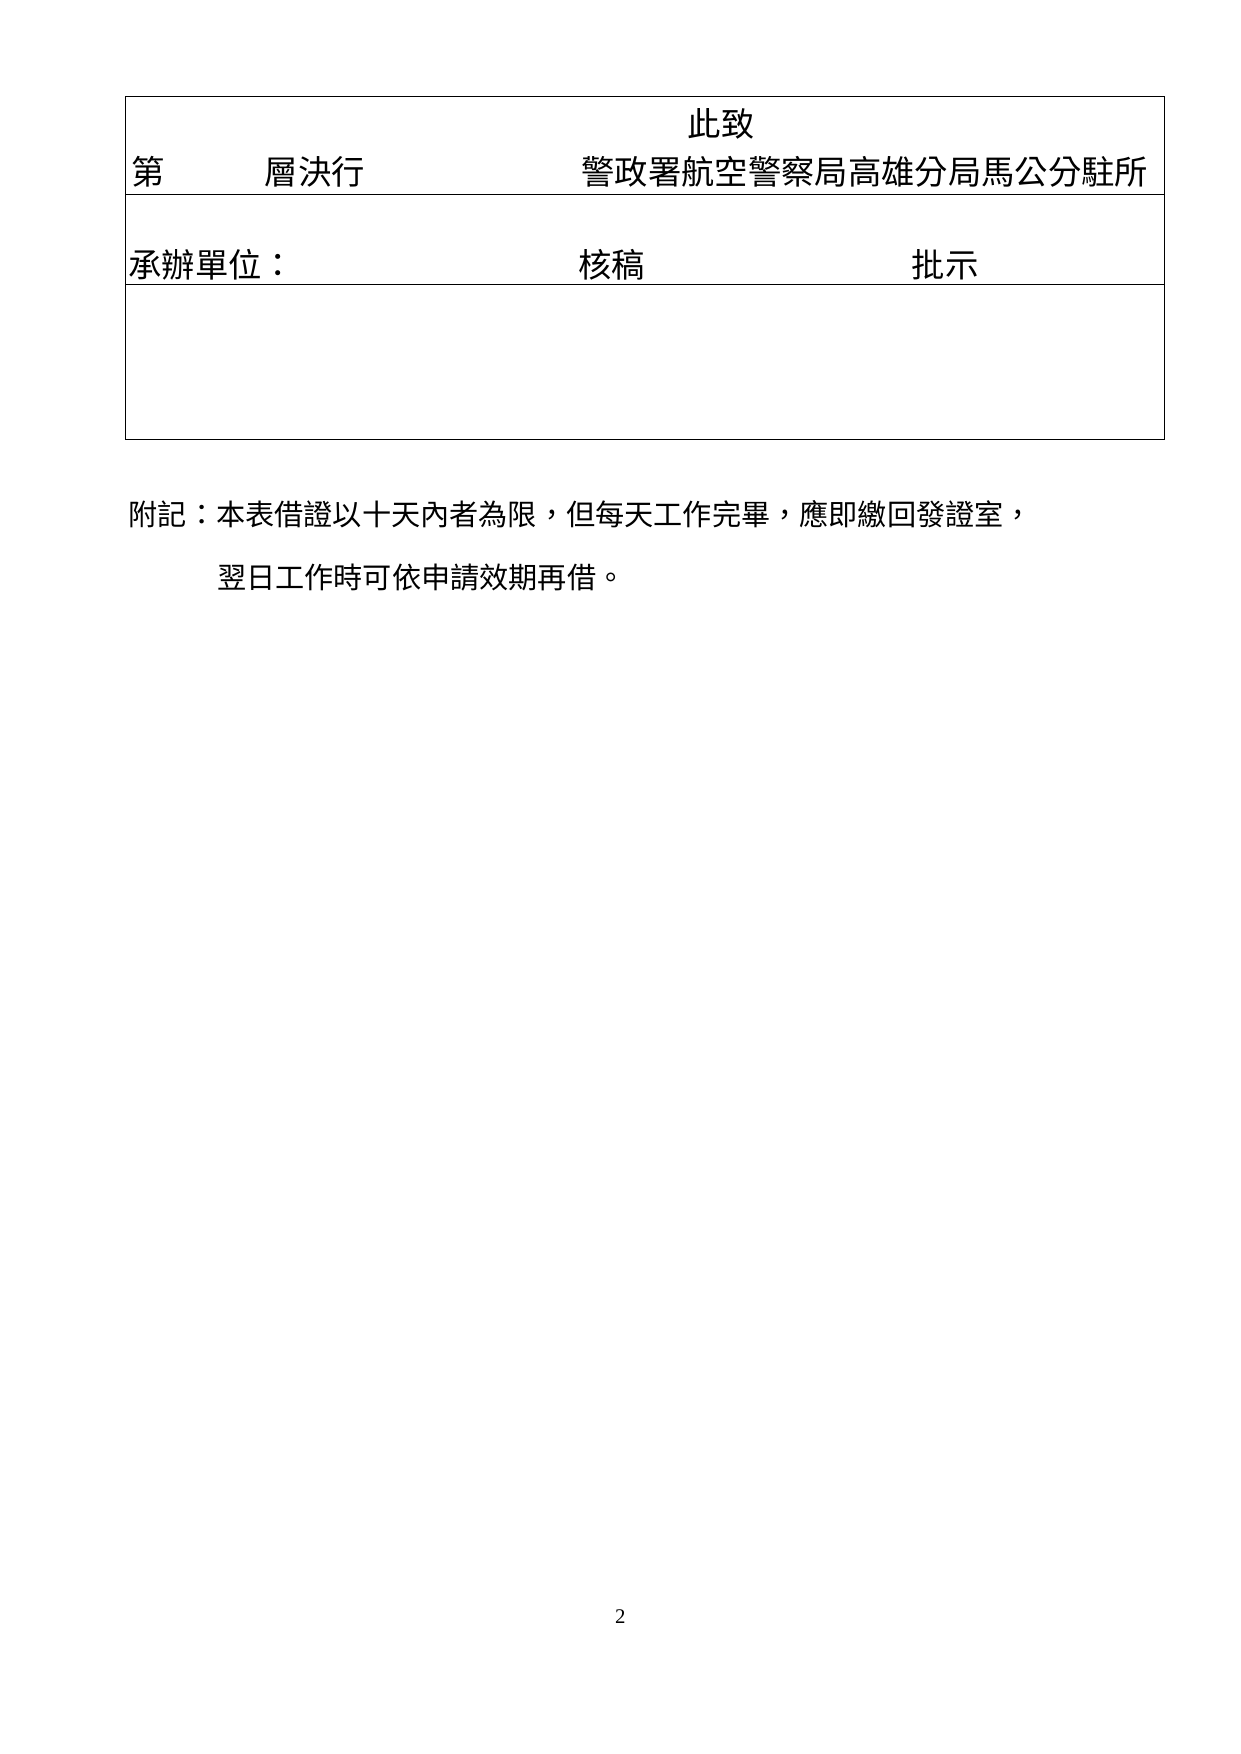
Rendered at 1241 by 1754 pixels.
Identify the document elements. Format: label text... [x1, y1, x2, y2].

table_cell 承辦單位： 核稿 批示 [126, 195, 1164, 284]
table_cell 此致 第 層決行 警政署航空警察局高雄分局馬公分駐所 [126, 97, 1164, 194]
text 附記：本表借證以十天內者為限，但每天工作完畢，應即繳回發證室，翌日工作時可依申請效期再借。 [128, 471, 1053, 596]
table_cell [126, 285, 1164, 438]
